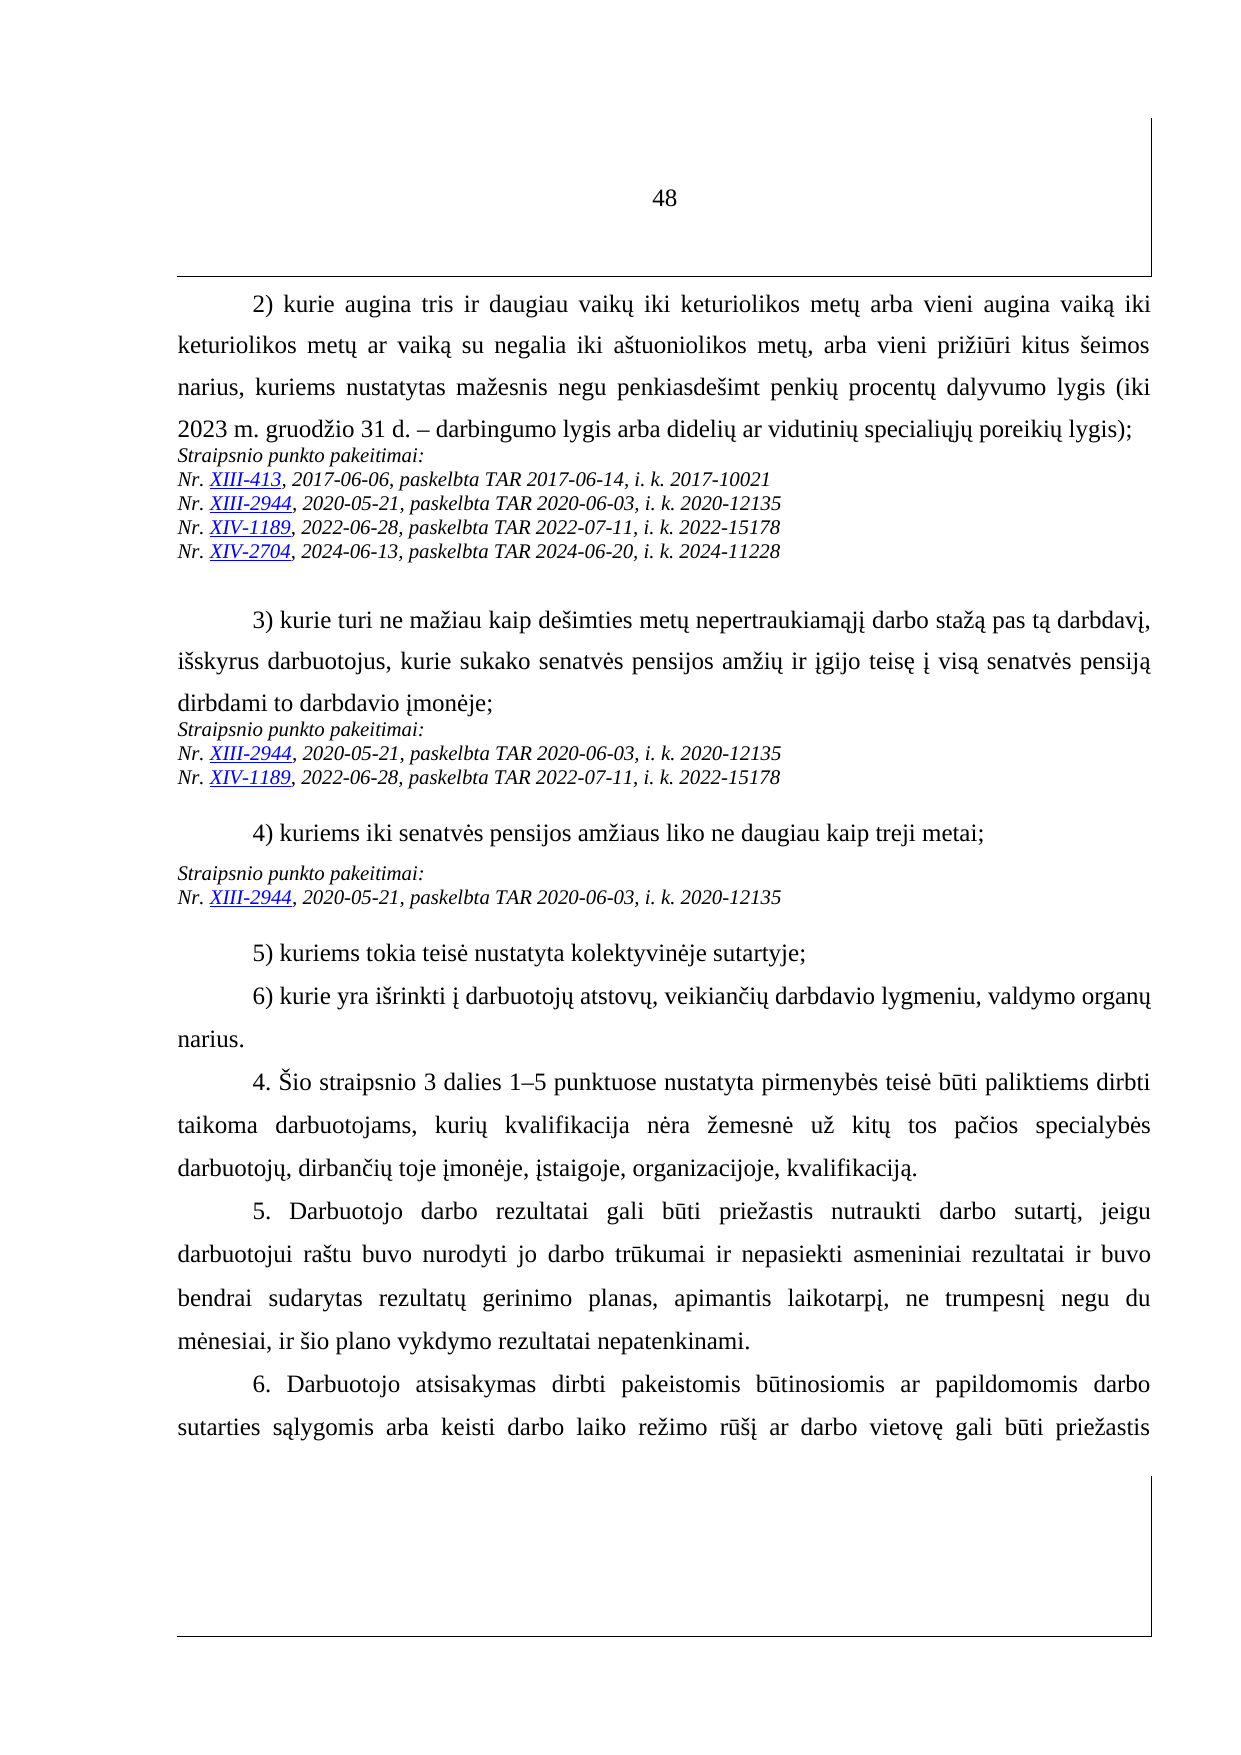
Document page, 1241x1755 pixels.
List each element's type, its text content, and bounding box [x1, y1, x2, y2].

text 6. Darbuotojo atsisakymas dirbti pakeistomis būtinosiomis ar papildomomis darbo sutarties sąlygomis arba keisti darbo laiko režimo rūšį ar darbo vietovę gali būti priežastis [177, 1369, 1152, 1441]
text 5. Darbuotojo darbo rezultatai gali būti priežastis nutraukti darbo sutartį, jeigu darbuotojui raštu buvo nurodyti jo darbo trūkumai ir nepasiekti asmeniniai rezultatai ir buvo bendrai sudarytas rezultatų gerinimo planas, apimantis laikotarpį, ne trumpesnį negu du mėnesiai, ir šio plano vykdymo rezultatai nepatenkinami. [177, 1196, 1152, 1354]
text Nr. XIII-2944, 2020-05-21, paskelbta TAR 2020-06-03, i. k. 2020-12135 [177, 885, 1152, 909]
text Nr. XIV-1189, 2022-06-28, paskelbta TAR 2022-07-11, i. k. 2022-15178 [177, 765, 1152, 789]
text Straipsnio punkto pakeitimai: [177, 861, 1152, 885]
text 3) kurie turi ne mažiau kaip dešimties metų nepertraukiamąjį darbo stažą pas tą darbdavį, išskyrus darbuotojus, kurie sukako senatvės pensijos amžių ir įgijo teisę į visą senatvės pensiją dirbdami to darbdavio įmonėje; [177, 592, 1152, 717]
text Nr. XIV-2704, 2024-06-13, paskelbta TAR 2024-06-20, i. k. 2024-11228 [177, 539, 1152, 563]
text 5) kuriems tokia teisė nustatyta kolektyvinėje sutartyje; [177, 938, 1152, 966]
text 2) kurie augina tris ir daugiau vaikų iki keturiolikos metų arba vieni augina vaiką iki keturiolikos metų ar vaiką su negalia iki aštuoniolikos metų, arba vieni prižiūri kitus šeimos narius, kuriems nustatytas mažesnis negu penkiasdešimt penkių procentų dalyvumo lygis (iki 2023 m. gruodžio 31 d. – darbingumo lygis arba didelių ar vidutinių specialiųjų poreikių lygis); [177, 276, 1152, 443]
text Nr. XIII-413, 2017-06-06, paskelbta TAR 2017-06-14, i. k. 2017-10021 [177, 467, 1152, 491]
text 4) kuriems iki senatvės pensijos amžiaus liko ne daugiau kaip treji metai; [177, 818, 1152, 846]
text Nr. XIV-1189, 2022-06-28, paskelbta TAR 2022-07-11, i. k. 2022-15178 [177, 515, 1152, 539]
text Straipsnio punkto pakeitimai: [177, 443, 1152, 467]
text 6) kurie yra išrinkti į darbuotojų atstovų, veikiančių darbdavio lygmeniu, valdymo organų narius. [177, 981, 1152, 1053]
text Nr. XIII-2944, 2020-05-21, paskelbta TAR 2020-06-03, i. k. 2020-12135 [177, 741, 1152, 765]
text Nr. XIII-2944, 2020-05-21, paskelbta TAR 2020-06-03, i. k. 2020-12135 [177, 491, 1152, 515]
text 4. Šio straipsnio 3 dalies 1–5 punktuose nustatyta pirmenybės teisė būti paliktiems dirbti taikoma darbuotojams, kurių kvalifikacija nėra žemesnė už kitų tos pačios specialybės darbuotojų, dirbančių toje įmonėje, įstaigoje, organizacijoje, kvalifikaciją. [177, 1067, 1152, 1182]
text Straipsnio punkto pakeitimai: [177, 717, 1152, 741]
